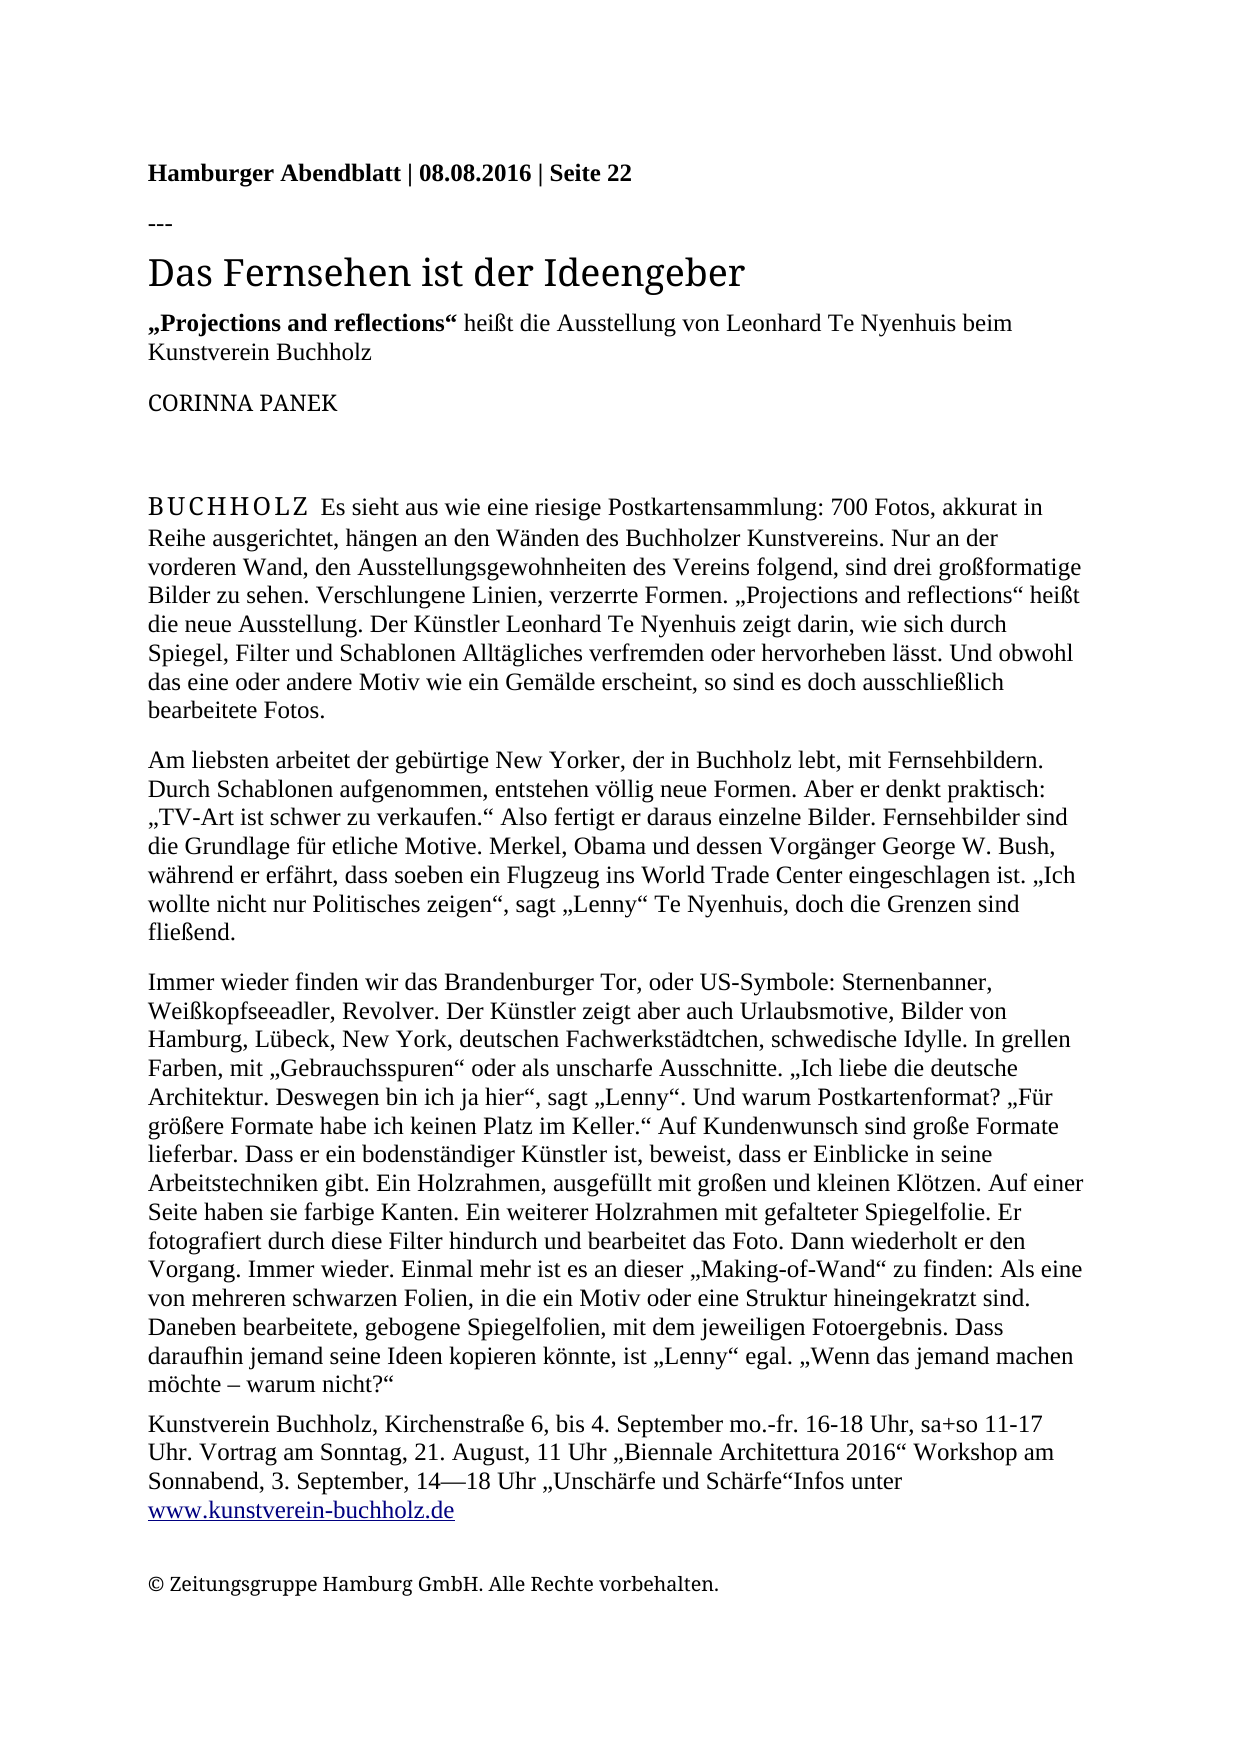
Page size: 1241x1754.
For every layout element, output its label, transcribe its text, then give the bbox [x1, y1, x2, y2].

text „Projections and reflections“ heißt die Ausstellung von Leonhard Te Nyenhuis beim Kunstverein Buchholz [148, 308, 1093, 366]
text Immer wieder finden wir das Brandenburger Tor, oder US-Symbole: Sternenbanner, Weißkopfseeadler, Revolver. Der Künstler zeigt aber auch Urlaubsmotive, Bilder von Hamburg, Lübeck, New York, deutschen Fachwerkstädtchen, schwedische Idylle. In grellen Farben, mit „Gebrauchsspuren“ oder als unscharfe Ausschnitte. „Ich liebe die deutsche Architektur. Deswegen bin ich ja hier“, sagt „Lenny“. Und warum Postkartenformat? „Für größere Formate habe ich keinen Platz im Keller.“ Auf Kundenwunsch sind große Formate lieferbar. Dass er ein bodenständiger Künstler ist, beweist, dass er Einblicke in seine Arbeitstechniken gibt. Ein Holzrahmen, ausgefüllt mit großen und kleinen Klötzen. Auf einer Seite haben sie farbige Kanten. Ein weiterer Holzrahmen mit gefalteter Spiegelfolie. Er fotografiert durch diese Filter hindurch und bearbeitet das Foto. Dann wiederholt er den Vorgang. Immer wieder. Einmal mehr ist es an dieser „Making-of-Wand“ zu finden: Als eine von mehreren schwarzen Folien, in die ein Motiv oder eine Struktur hineingekratzt sind. Daneben bearbeitete, gebogene Spiegelfolien, mit dem jeweiligen Fotoergebnis. Dass daraufhin jemand seine Ideen kopieren könnte, ist „Lenny“ egal. „Wenn das jemand machen möchte – warum nicht?“ [148, 967, 1093, 1398]
text Corinna Panek [148, 387, 1093, 418]
text Buchholz Es sieht aus wie eine riesige Postkartensammlung: 700 Fotos, akkurat in Reihe ausgerichtet, hängen an den Wänden des Buchholzer Kunstvereins. Nur an der vorderen Wand, den Ausstellungsgewohnheiten des Vereins folgend, sind drei großformatige Bilder zu sehen. Verschlungene Linien, verzerrte Formen. „Projections and reflections“ heißt die neue Ausstellung. Der Künstler Leonhard Te Nyenhuis zeigt darin, wie sich durch Spiegel, Filter und Schablonen Alltägliches verfremden oder hervorheben lässt. Und obwohl das eine oder andere Motiv wie ein Gemälde erscheint, so sind es doch ausschließlich bearbeitete Fotos. [148, 489, 1093, 724]
text © Zeitungsgruppe Hamburg GmbH. Alle Rechte vorbehalten. [148, 1571, 1093, 1597]
text Hamburger Abendblatt | 08.08.2016 | Seite 22 [148, 158, 1093, 187]
title Das Fernsehen ist der Ideengeber [148, 247, 1093, 298]
text Kunstverein Buchholz, Kirchenstraße 6, bis 4. September mo.-fr. 16-18 Uhr, sa+so 11-17 Uhr. Vortrag am Sonntag, 21. August, 11 Uhr „Biennale Architettura 2016“ Workshop am Sonnabend, 3. September, 14—18 Uhr „Unschärfe und Schärfe“Infos unter www.kunstverein-buchholz.de [148, 1409, 1093, 1524]
text --- [148, 208, 1093, 236]
text Am liebsten arbeitet der gebürtige New Yorker, der in Buchholz lebt, mit Fernsehbildern. Durch Schablonen aufgenommen, entstehen völlig neue Formen. Aber er denkt praktisch: „TV-Art ist schwer zu verkaufen.“ Also fertigt er daraus einzelne Bilder. Fernsehbilder sind die Grundlage für etliche Motive. Merkel, Obama und dessen Vorgänger George W. Bush, während er erfährt, dass soeben ein Flugzeug ins World Trade Center eingeschlagen ist. „Ich wollte nicht nur Politisches zeigen“, sagt „Lenny“ Te Nyenhuis, doch die Grenzen sind fließend. [148, 745, 1093, 946]
